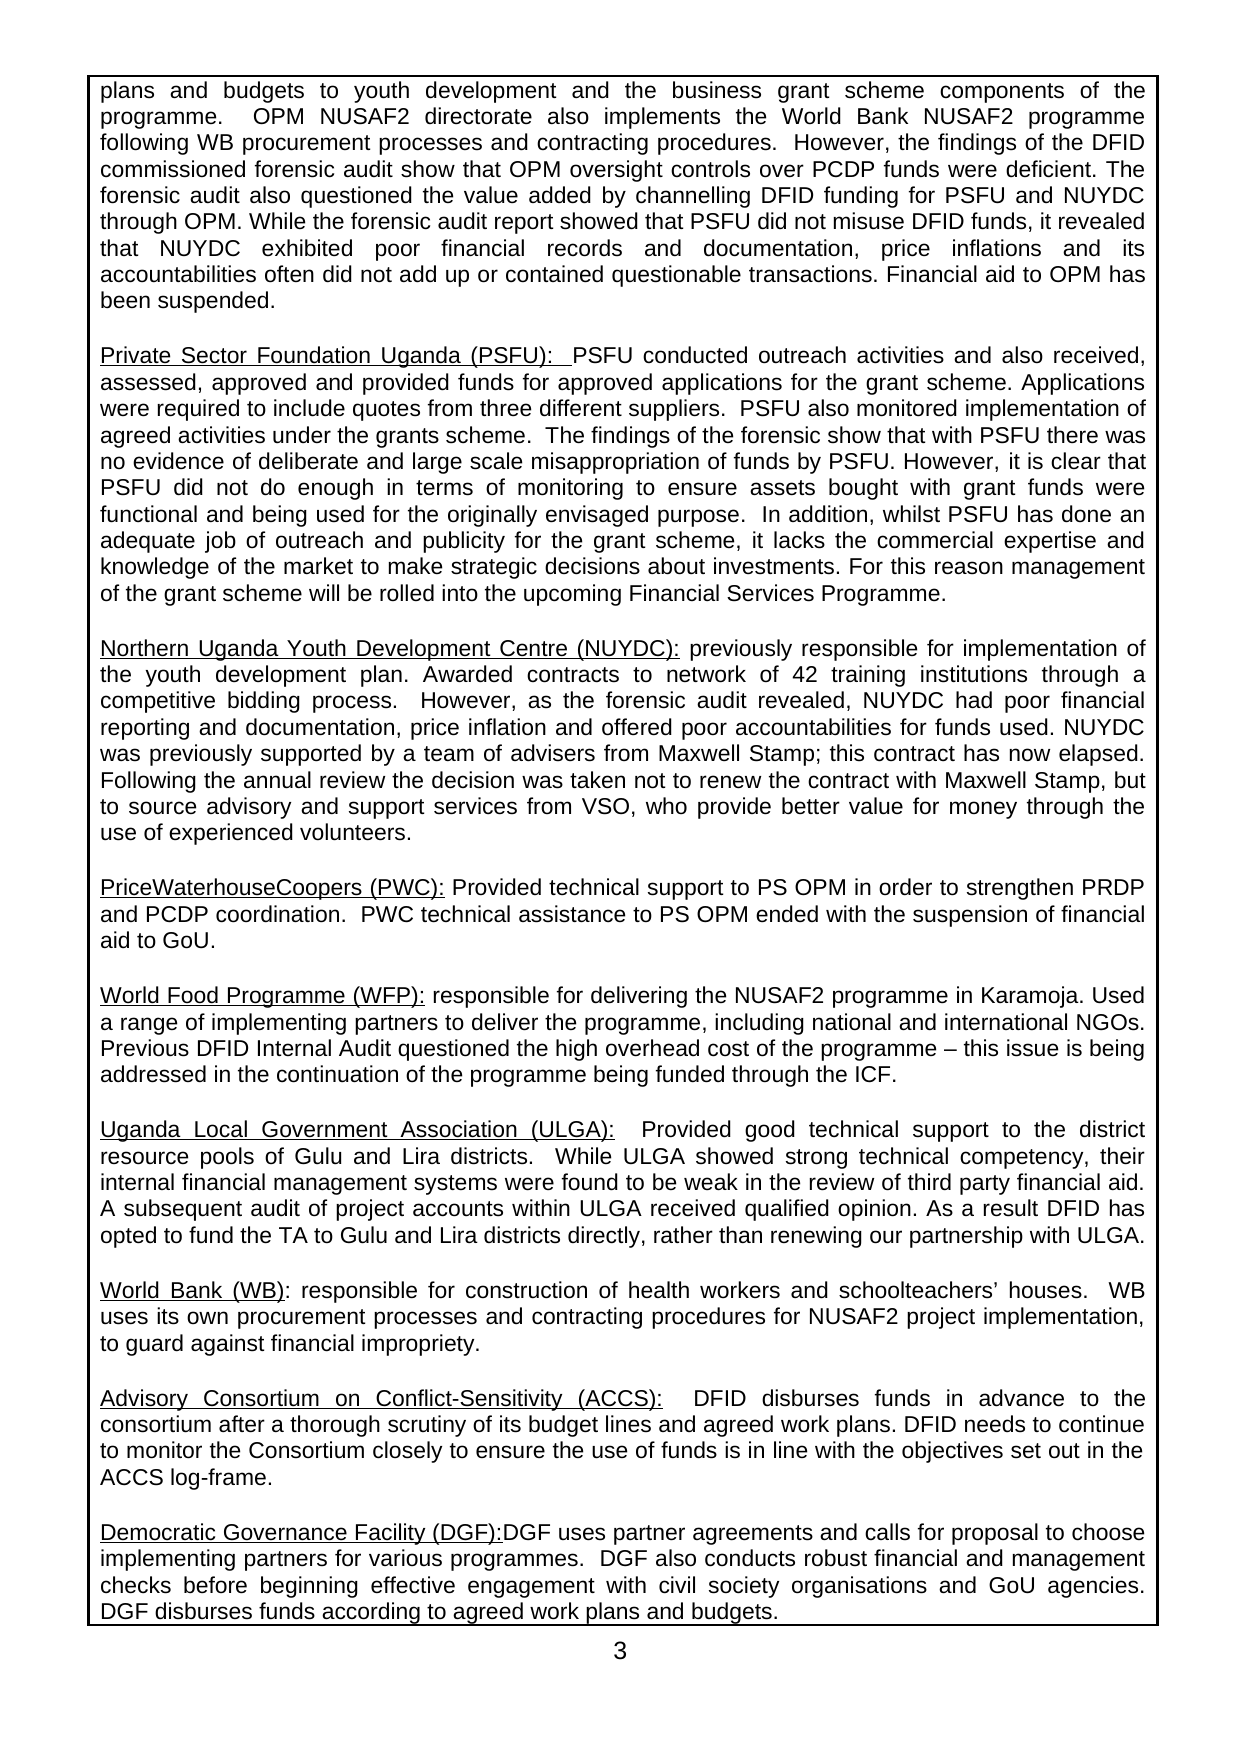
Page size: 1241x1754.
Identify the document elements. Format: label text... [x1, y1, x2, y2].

table_cell plans and budgets to youth development and the business grant scheme components of the programme. OPM NUSAF2 directorate also implements the World Bank NUSAF2 programme following WB procurement processes and contracting procedures. However, the findings of the DFID commissioned forensic audit show that OPM oversight controls over PCDP funds were deficient. The forensic audit also questioned the value added by channelling DFID funding for PSFU and NUYDC through OPM. While the forensic audit report showed that PSFU did not misuse DFID funds, it revealed that NUYDC exhibited poor financial records and documentation, price inflations and its accountabilities often did not add up or contained questionable transactions. Financial aid to OPM has been suspended. Private Sector Foundation Uganda (PSFU): PSFU conducted outreach activities and also received, assessed, approved and provided funds for approved applications for the grant scheme. Applications were required to include quotes from three different suppliers. PSFU also monitored implementation of agreed activities under the grants scheme. The findings of the forensic show that with PSFU there was no evidence of deliberate and large scale misappropriation of funds by PSFU. However, it is clear that PSFU did not do enough in terms of monitoring to ensure assets bought with grant funds were functional and being used for the originally envisaged purpose. In addition, whilst PSFU has done an adequate job of outreach and publicity for the grant scheme, it lacks the commercial expertise and knowledge of the market to make strategic decisions about investments. For this reason management of the grant scheme will be rolled into the upcoming Financial Services Programme. Northern Uganda Youth Development Centre (NUYDC): previously responsible for implementation of the youth development plan. Awarded contracts to network of 42 training institutions through a competitive bidding process. However, as the forensic audit revealed, NUYDC had poor financial reporting and documentation, price inflation and offered poor accountabilities for funds used. NUYDC was previously supported by a team of advisers from Maxwell Stamp; this contract has now elapsed. Following the annual review the decision was taken not to renew the contract with Maxwell Stamp, but to source advisory and support services from VSO, who provide better value for money through the use of experienced volunteers. PriceWaterhouseCoopers (PWC): Provided technical support to PS OPM in order to strengthen PRDP and PCDP coordination. PWC technical assistance to PS OPM ended with the suspension of financial aid to GoU. World Food Programme (WFP): responsible for delivering the NUSAF2 programme in Karamoja. Used a range of implementing partners to deliver the programme, including national and international NGOs. Previous DFID Internal Audit questioned the high overhead cost of the programme – this issue is being addressed in the continuation of the programme being funded through the ICF. Uganda Local Government Association (ULGA): Provided good technical support to the district resource pools of Gulu and Lira districts. While ULGA showed strong technical competency, their internal financial management systems were found to be weak in the review of third party financial aid. A subsequent audit of project accounts within ULGA received qualified opinion. As a result DFID has opted to fund the TA to Gulu and Lira districts directly, rather than renewing our partnership with ULGA. World Bank (WB): responsible for construction of health workers and schoolteachers’ houses. WB uses its own procurement processes and contracting procedures for NUSAF2 project implementation, to guard against financial impropriety. Advisory Consortium on Conflict-Sensitivity (ACCS): DFID disburses funds in advance to the consortium after a thorough scrutiny of its budget lines and agreed work plans. DFID needs to continue to monitor the Consortium closely to ensure the use of funds is in line with the objectives set out in the ACCS log-frame. Democratic Governance Facility (DGF):DGF uses partner agreements and calls for proposal to choose implementing partners for various programmes. DGF also conducts robust financial and management checks before beginning effective engagement with civil society organisations and GoU agencies. DGF disburses funds according to agreed work plans and budgets. [90, 77, 1156, 1624]
